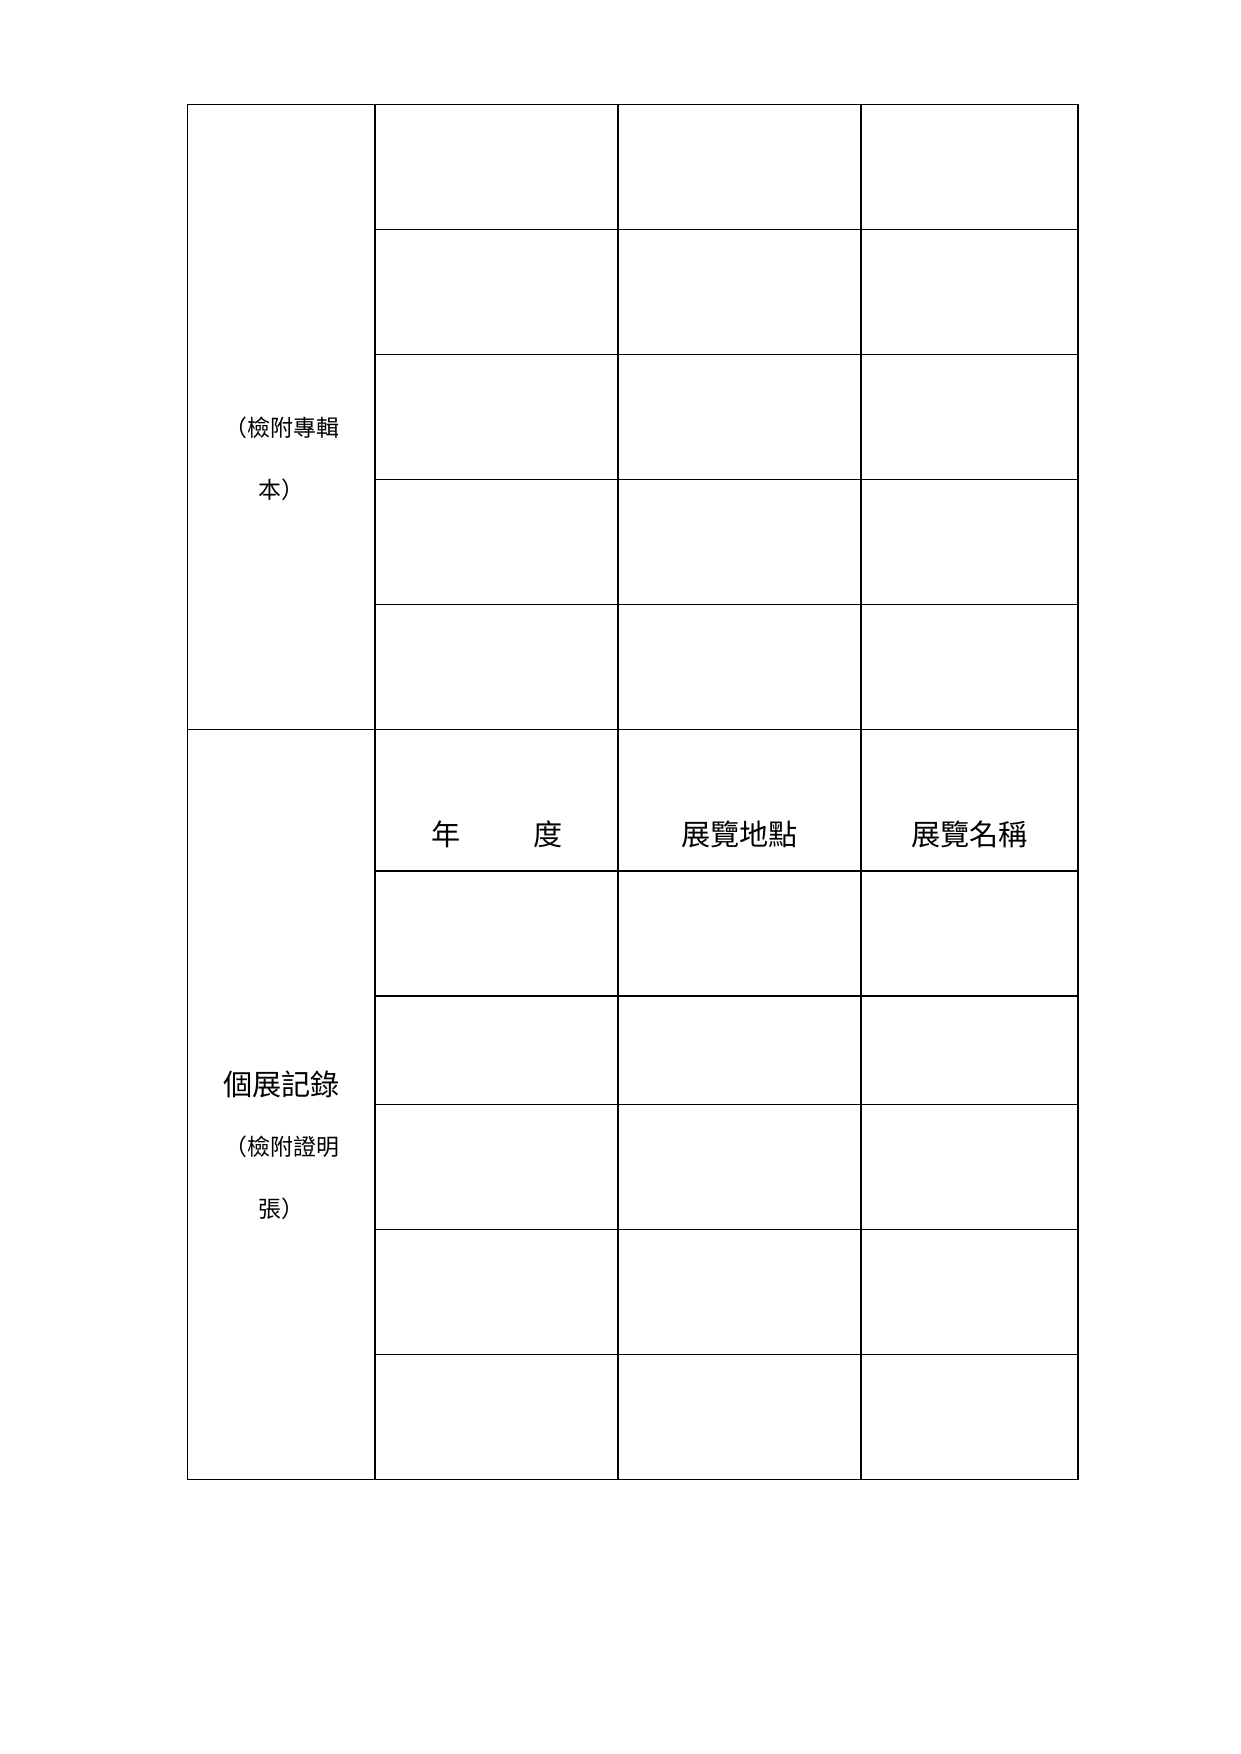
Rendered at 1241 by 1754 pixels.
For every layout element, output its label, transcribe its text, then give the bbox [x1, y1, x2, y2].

table_cell [619, 1105, 860, 1229]
table_cell [862, 105, 1077, 229]
table_cell [619, 355, 860, 479]
table_cell [862, 480, 1077, 604]
table_cell [376, 355, 617, 479]
table_cell [862, 997, 1077, 1104]
table_cell [619, 105, 860, 229]
table_cell [619, 872, 860, 995]
table_cell [862, 872, 1077, 995]
table_cell [862, 230, 1077, 354]
table_cell 年 度 [376, 730, 617, 870]
table_cell [862, 1230, 1077, 1354]
table_cell 展覽地點 [619, 730, 860, 870]
table_cell 展覽名稱 [862, 730, 1077, 870]
table_cell [376, 872, 617, 995]
table_cell [376, 230, 617, 354]
table_cell [619, 997, 860, 1104]
table_cell [619, 605, 860, 729]
table_cell [376, 997, 617, 1104]
table_cell [862, 1105, 1077, 1229]
table_cell [862, 1355, 1077, 1479]
table_cell [376, 480, 617, 604]
table_cell [619, 230, 860, 354]
table_cell [376, 1105, 617, 1229]
table_cell [376, 1355, 617, 1479]
table_cell [619, 1230, 860, 1354]
table_cell [376, 605, 617, 729]
table_cell [376, 105, 617, 229]
table_cell （檢附專輯 本） [188, 105, 374, 729]
table_cell [619, 480, 860, 604]
table_cell [619, 1355, 860, 1479]
table_cell 個展記錄 （檢附證明 張） [188, 730, 374, 1479]
table_cell [862, 355, 1077, 479]
table_cell [376, 1230, 617, 1354]
table_cell [862, 605, 1077, 729]
